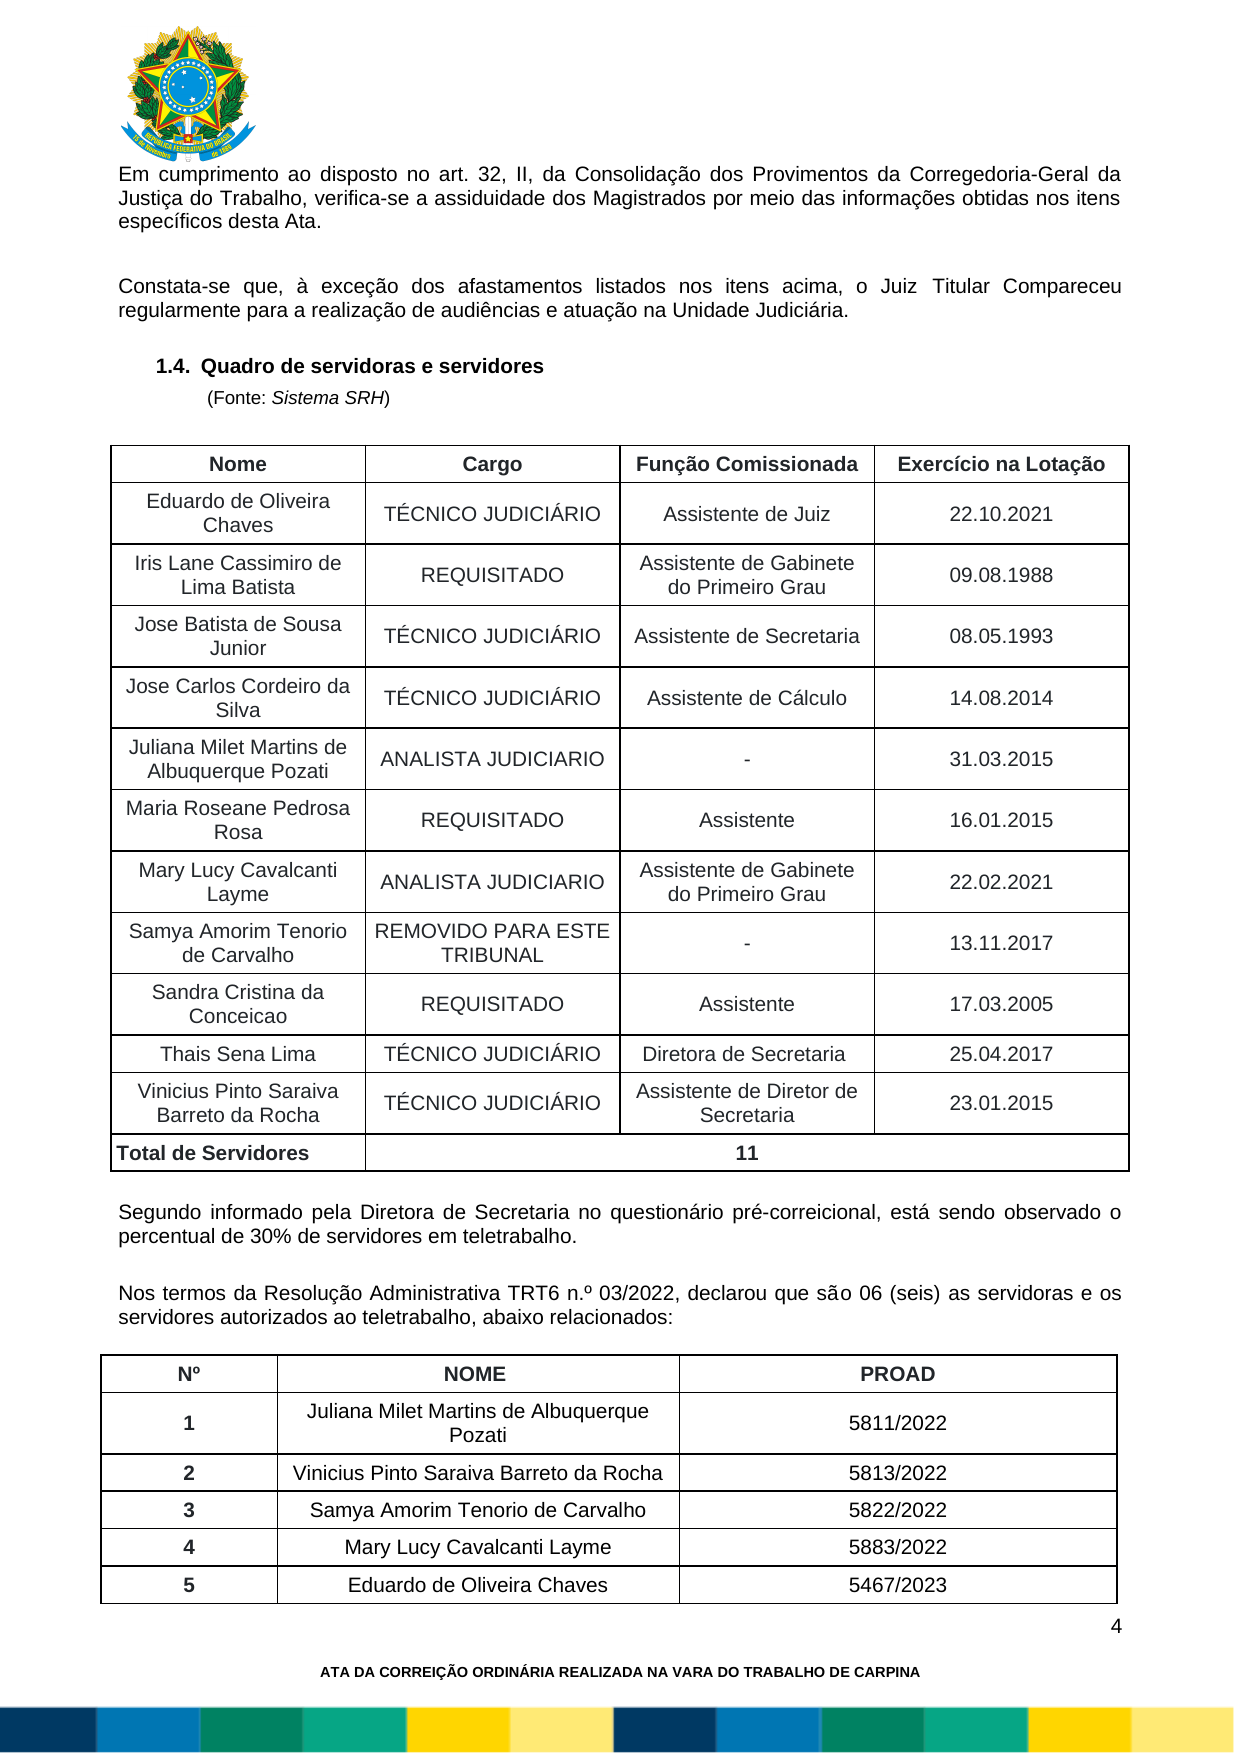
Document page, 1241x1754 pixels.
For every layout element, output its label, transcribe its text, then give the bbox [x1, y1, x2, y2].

table_cell 2 [102, 1455, 277, 1490]
table_cell Maria Roseane Pedrosa Rosa [112, 790, 365, 850]
table_cell 5467/2023 [680, 1567, 1116, 1602]
table_cell Assistente de Diretor de Secretaria [621, 1073, 874, 1133]
table_cell 25.04.2017 [875, 1036, 1128, 1071]
table_cell 09.08.1988 [875, 545, 1128, 604]
table_cell 5811/2022 [680, 1393, 1116, 1453]
table_cell Diretora de Secretaria [621, 1036, 874, 1071]
text Em cumprimento ao disposto no art. 32, II, da Consolidação dos Provimentos da Corregedoria-Geral da Justiça do Trabalho, verifica-se a assiduidade dos Magistrados por meio das informações obtidas nos itens específicos desta Ata. [118, 136, 1122, 233]
table_cell Thais Sena Lima [112, 1036, 365, 1071]
table_cell 31.03.2015 [875, 729, 1128, 789]
table_cell Assistente [621, 790, 874, 850]
table_cell Mary Lucy Cavalcanti Layme [112, 852, 365, 911]
list Quadro de servidoras e servidores [156, 354, 1122, 378]
table_header Função Comissionada [621, 446, 874, 482]
table_cell ANALISTA JUDICIARIO [366, 729, 619, 789]
table_cell 4 [102, 1529, 277, 1565]
table_cell 13.11.2017 [875, 913, 1128, 973]
table_cell Samya Amorim Tenorio de Carvalho [278, 1492, 679, 1528]
table_cell TÉCNICO JUDICIÁRIO [366, 1073, 619, 1133]
table_cell REQUISITADO [366, 790, 619, 850]
table_cell - [621, 913, 874, 973]
table_cell 5822/2022 [680, 1492, 1116, 1528]
table_header Exercício na Lotação [875, 446, 1128, 482]
text Segundo informado pela Diretora de Secretaria no questionário pré-correicional, está sendo observado o percentual de 30% de servidores em teletrabalho. [118, 1200, 1122, 1248]
table_cell 14.08.2014 [875, 668, 1128, 727]
table_cell 17.03.2005 [875, 974, 1128, 1034]
table_cell 08.05.1993 [875, 606, 1128, 666]
table_cell 5883/2022 [680, 1529, 1116, 1565]
table_cell Eduardo de Oliveira Chaves [278, 1567, 679, 1602]
table_cell Assistente de Gabinete do Primeiro Grau [621, 545, 874, 604]
table_cell ANALISTA JUDICIARIO [366, 852, 619, 911]
table_cell Assistente de Juiz [621, 483, 874, 543]
table_cell 16.01.2015 [875, 790, 1128, 850]
table_cell Total de Servidores [112, 1135, 365, 1170]
table_cell 5813/2022 [680, 1455, 1116, 1490]
table_cell Eduardo de Oliveira Chaves [112, 483, 365, 543]
table_cell Juliana Milet Martins de Albuquerque Pozati [278, 1393, 679, 1453]
table_cell Mary Lucy Cavalcanti Layme [278, 1529, 679, 1565]
text Constata-se que, à exceção dos afastamentos listados nos itens acima, o Juiz Titular Compareceu regularmente para a realização de audiências e atuação na Unidade Judiciária. [118, 274, 1122, 322]
table_cell TÉCNICO JUDICIÁRIO [366, 483, 619, 543]
table_cell Assistente de Gabinete do Primeiro Grau [621, 852, 874, 911]
table_cell Jose Batista de Sousa Junior [112, 606, 365, 666]
table_cell Vinicius Pinto Saraiva Barreto da Rocha [112, 1073, 365, 1133]
table_header NOME [278, 1356, 679, 1391]
table_cell TÉCNICO JUDICIÁRIO [366, 606, 619, 666]
table_cell REMOVIDO PARA ESTE TRIBUNAL [366, 913, 619, 973]
table_header Nº [102, 1356, 277, 1391]
table_cell 11 [366, 1135, 1128, 1170]
table_cell TÉCNICO JUDICIÁRIO [366, 668, 619, 727]
table_cell Samya Amorim Tenorio de Carvalho [112, 913, 365, 973]
table_cell Assistente [621, 974, 874, 1034]
text Nos termos da Resolução Administrativa TRT6 n.º 03/2022, declarou que são 06 (seis) as servidoras e os servidores autorizados ao teletrabalho, abaixo relacionados: [118, 1281, 1122, 1329]
table_header Nome [112, 446, 365, 482]
table_cell 22.02.2021 [875, 852, 1128, 911]
table_header Cargo [366, 446, 619, 482]
table_header PROAD [680, 1356, 1116, 1391]
table_cell Jose Carlos Cordeiro da Silva [112, 668, 365, 727]
table_cell Assistente de Cálculo [621, 668, 874, 727]
table_cell 1 [102, 1393, 277, 1453]
table_cell 23.01.2015 [875, 1073, 1128, 1133]
table_cell Sandra Cristina da Conceicao [112, 974, 365, 1034]
text (Fonte: Sistema SRH) [119, 386, 1122, 408]
table_cell TÉCNICO JUDICIÁRIO [366, 1036, 619, 1071]
table_cell Assistente de Secretaria [621, 606, 874, 666]
table_cell REQUISITADO [366, 545, 619, 604]
table_cell Iris Lane Cassimiro de Lima Batista [112, 545, 365, 604]
table_cell - [621, 729, 874, 789]
table_cell 5 [102, 1567, 277, 1602]
table_cell Vinicius Pinto Saraiva Barreto da Rocha [278, 1455, 679, 1490]
table_cell 3 [102, 1492, 277, 1528]
table_cell 22.10.2021 [875, 483, 1128, 543]
table_cell Juliana Milet Martins de Albuquerque Pozati [112, 729, 365, 789]
table_cell REQUISITADO [366, 974, 619, 1034]
